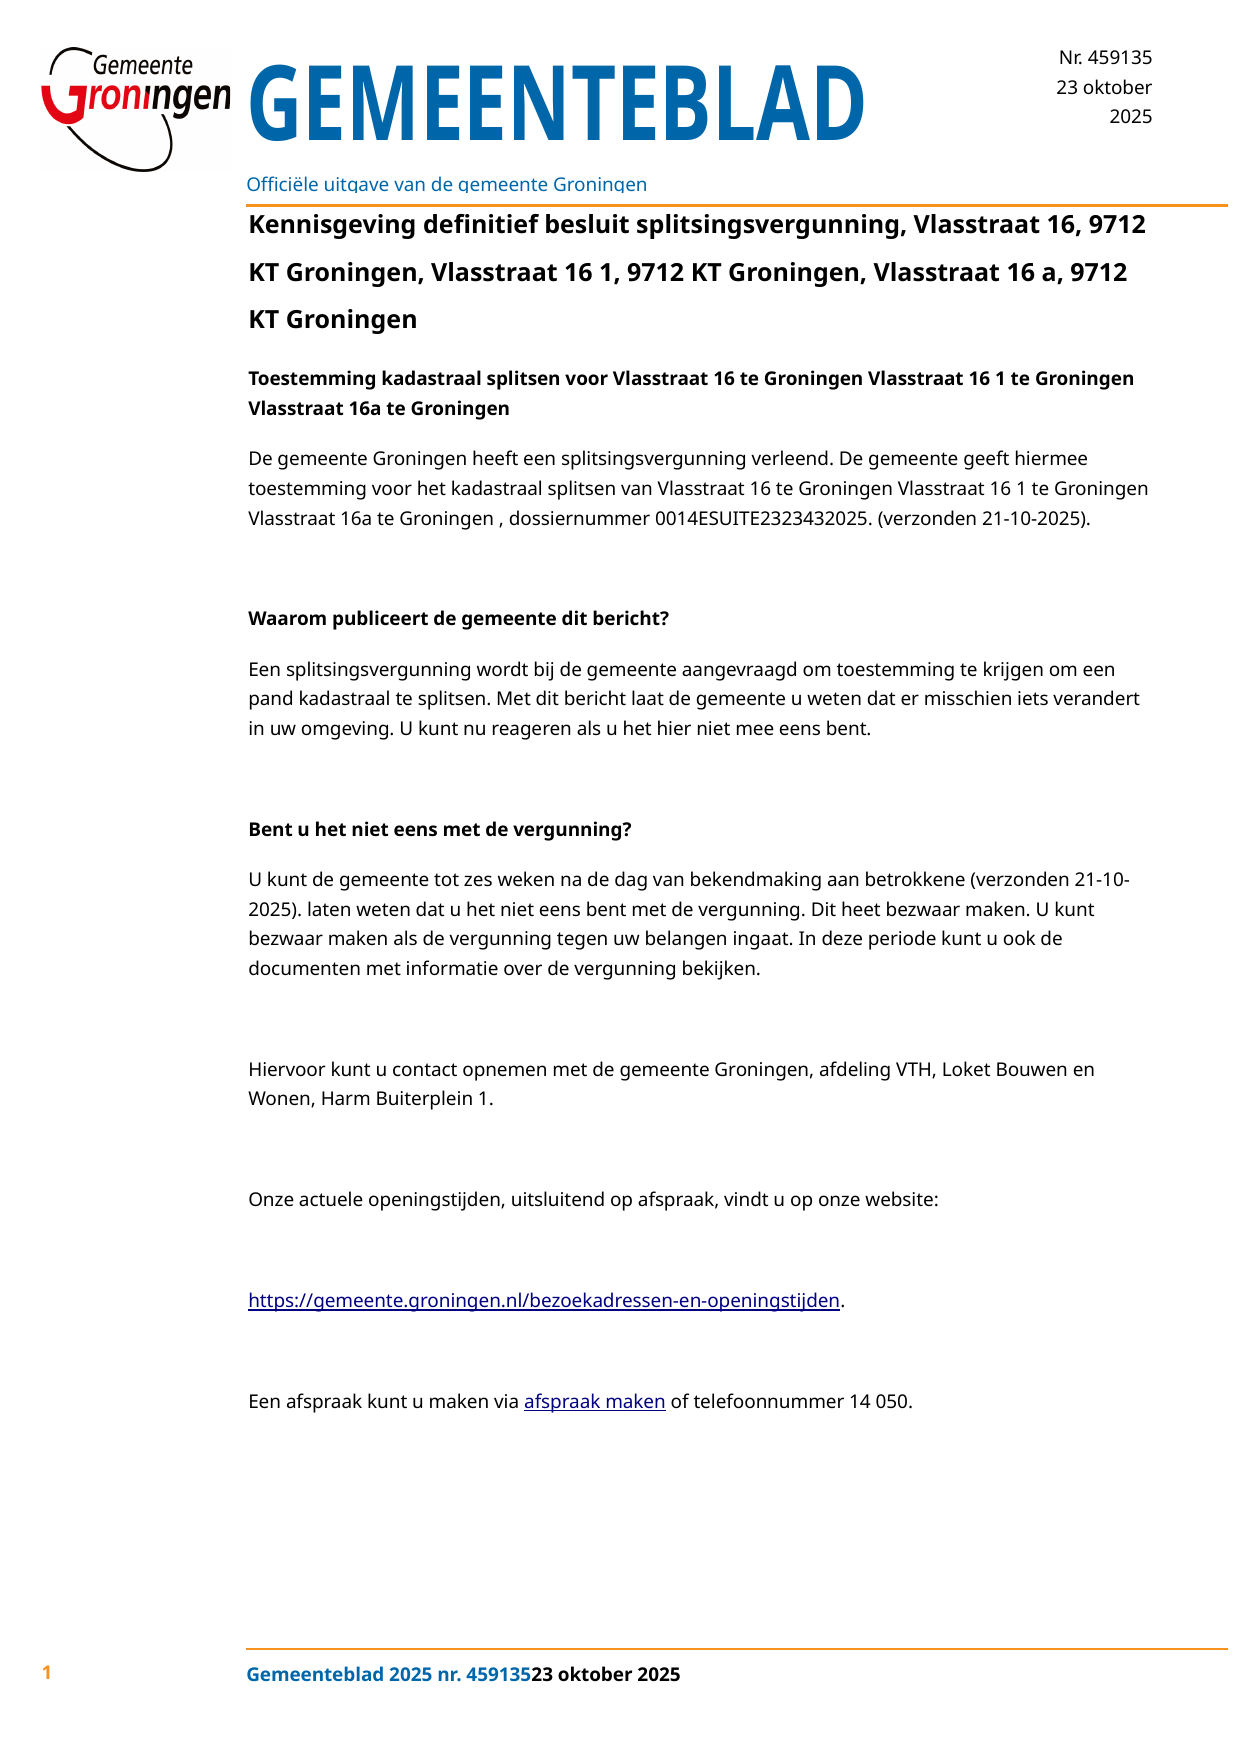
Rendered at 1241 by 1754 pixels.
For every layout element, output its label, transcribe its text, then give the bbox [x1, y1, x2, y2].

text De gemeente Groningen heeft een splitsingsvergunning verleend. De gemeente geeft hiermee toestemming voor het kadastraal splitsen van Vlasstraat 16 te Groningen Vlasstraat 16 1 te Groningen Vlasstraat 16a te Groningen , dossiernummer 0014ESUITE2323432025. (verzonden 21-10-2025). [248, 446, 1152, 530]
text https://gemeente.groningen.nl/bezoekadressen-en-openingstijden. [248, 1287, 1152, 1313]
text Kennisgeving definitief besluit splitsingsvergunning, Vlasstraat 16, 9712 KT Groningen, Vlasstraat 16 1, 9712 KT Groningen, Vlasstraat 16 a, 9712 KT Groningen [248, 207, 1152, 336]
picture [41, 47, 231, 172]
text Waarom publiceert de gemeente dit bericht? [248, 606, 1152, 631]
text Hiervoor kunt u contact opnemen met de gemeente Groningen, afdeling VTH, Loket Bouwen en Wonen, Harm Buiterplein 1. [248, 1056, 1152, 1111]
text Bent u het niet eens met de vergunning? [248, 816, 1152, 842]
text Een afspraak kunt u maken via afspraak maken of telefoonnummer 14 050. [248, 1388, 1152, 1414]
text Een splitsingsvergunning wordt bij de gemeente aangevraagd om toestemming te krijgen om een pand kadastraal te splitsen. Met dit bericht laat de gemeente u weten dat er misschien iets verandert in uw omgeving. U kunt nu reageren als u het hier niet mee eens bent. [248, 656, 1152, 741]
text Onze actuele openingstijden, uitsluitend op afspraak, vindt u op onze website: [248, 1186, 1152, 1212]
text U kunt de gemeente tot zes weken na de dag van bekendmaking aan betrokkene (verzonden 21-10-2025). laten weten dat u het niet eens bent met de vergunning. Dit heet bezwaar maken. U kunt bezwaar maken als de vergunning tegen uw belangen ingaat. In deze periode kunt u ook de documenten met informatie over de vergunning bekijken. [248, 866, 1152, 981]
text Toestemming kadastraal splitsen voor Vlasstraat 16 te Groningen Vlasstraat 16 1 te Groningen Vlasstraat 16a te Groningen [248, 366, 1152, 421]
